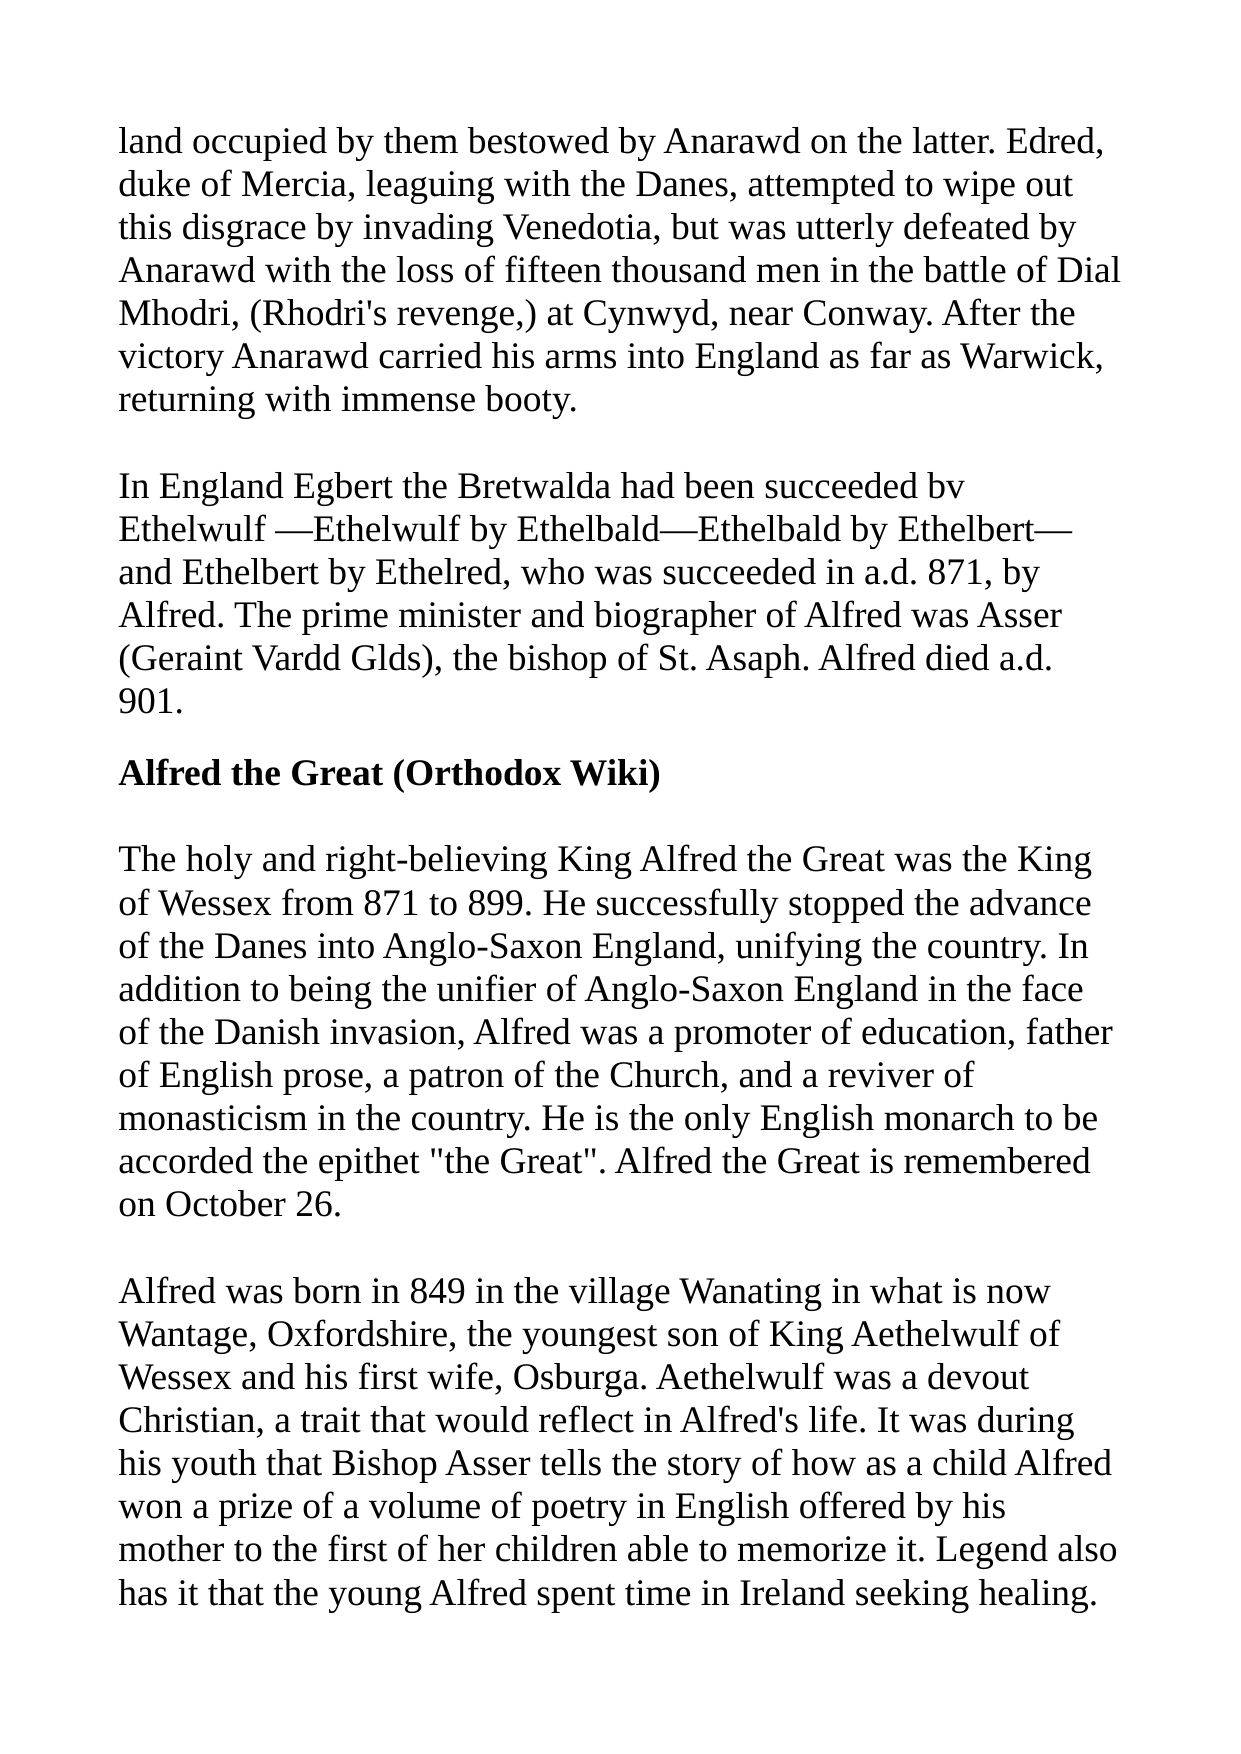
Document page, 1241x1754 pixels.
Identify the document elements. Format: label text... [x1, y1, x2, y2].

text In England Egbert the Bretwalda had been succeeded bv Ethelwulf —Ethelwulf by Ethelbald—Ethelbald by Ethelbert— and Ethelbert by Ethelred, who was succeeded in a.d. 871, by Alfred. The prime minister and biographer of Alfred was Asser (Geraint Vardd Glds), the bishop of St. Asaph. Alfred died a.d. 901. [118, 463, 1122, 722]
text land occupied by them bestowed by Anarawd on the latter. Edred, duke of Mercia, leaguing with the Danes, attempted to wipe out this disgrace by invading Venedotia, but was utterly defeated by Anarawd with the loss of fifteen thousand men in the battle of Dial Mhodri, (Rhodri's revenge,) at Cynwyd, near Conway. After the victory Anarawd carried his arms into England as far as Warwick, returning with immense booty. [118, 118, 1122, 420]
text Alfred the Great (Orthodox Wiki) [118, 751, 1122, 794]
text The holy and right-believing King Alfred the Great was the King of Wessex from 871 to 899. He successfully stopped the advance of the Danes into Anglo-Saxon England, unifying the country. In addition to being the unifier of Anglo-Saxon England in the face of the Danish invasion, Alfred was a promoter of education, father of English prose, a patron of the Church, and a reviver of monasticism in the country. He is the only English monarch to be accorded the epithet "the Great". Alfred the Great is remembered on October 26. [118, 837, 1122, 1225]
text Alfred was born in 849 in the village Wanating in what is now Wantage, Oxfordshire, the youngest son of King Aethelwulf of Wessex and his first wife, Osburga. Aethelwulf was a devout Christian, a trait that would reflect in Alfred's life. It was during his youth that Bishop Asser tells the story of how as a child Alfred won a prize of a volume of poetry in English offered by his mother to the first of her children able to memorize it. Legend also has it that the young Alfred spent time in Ireland seeking healing. [118, 1268, 1122, 1613]
